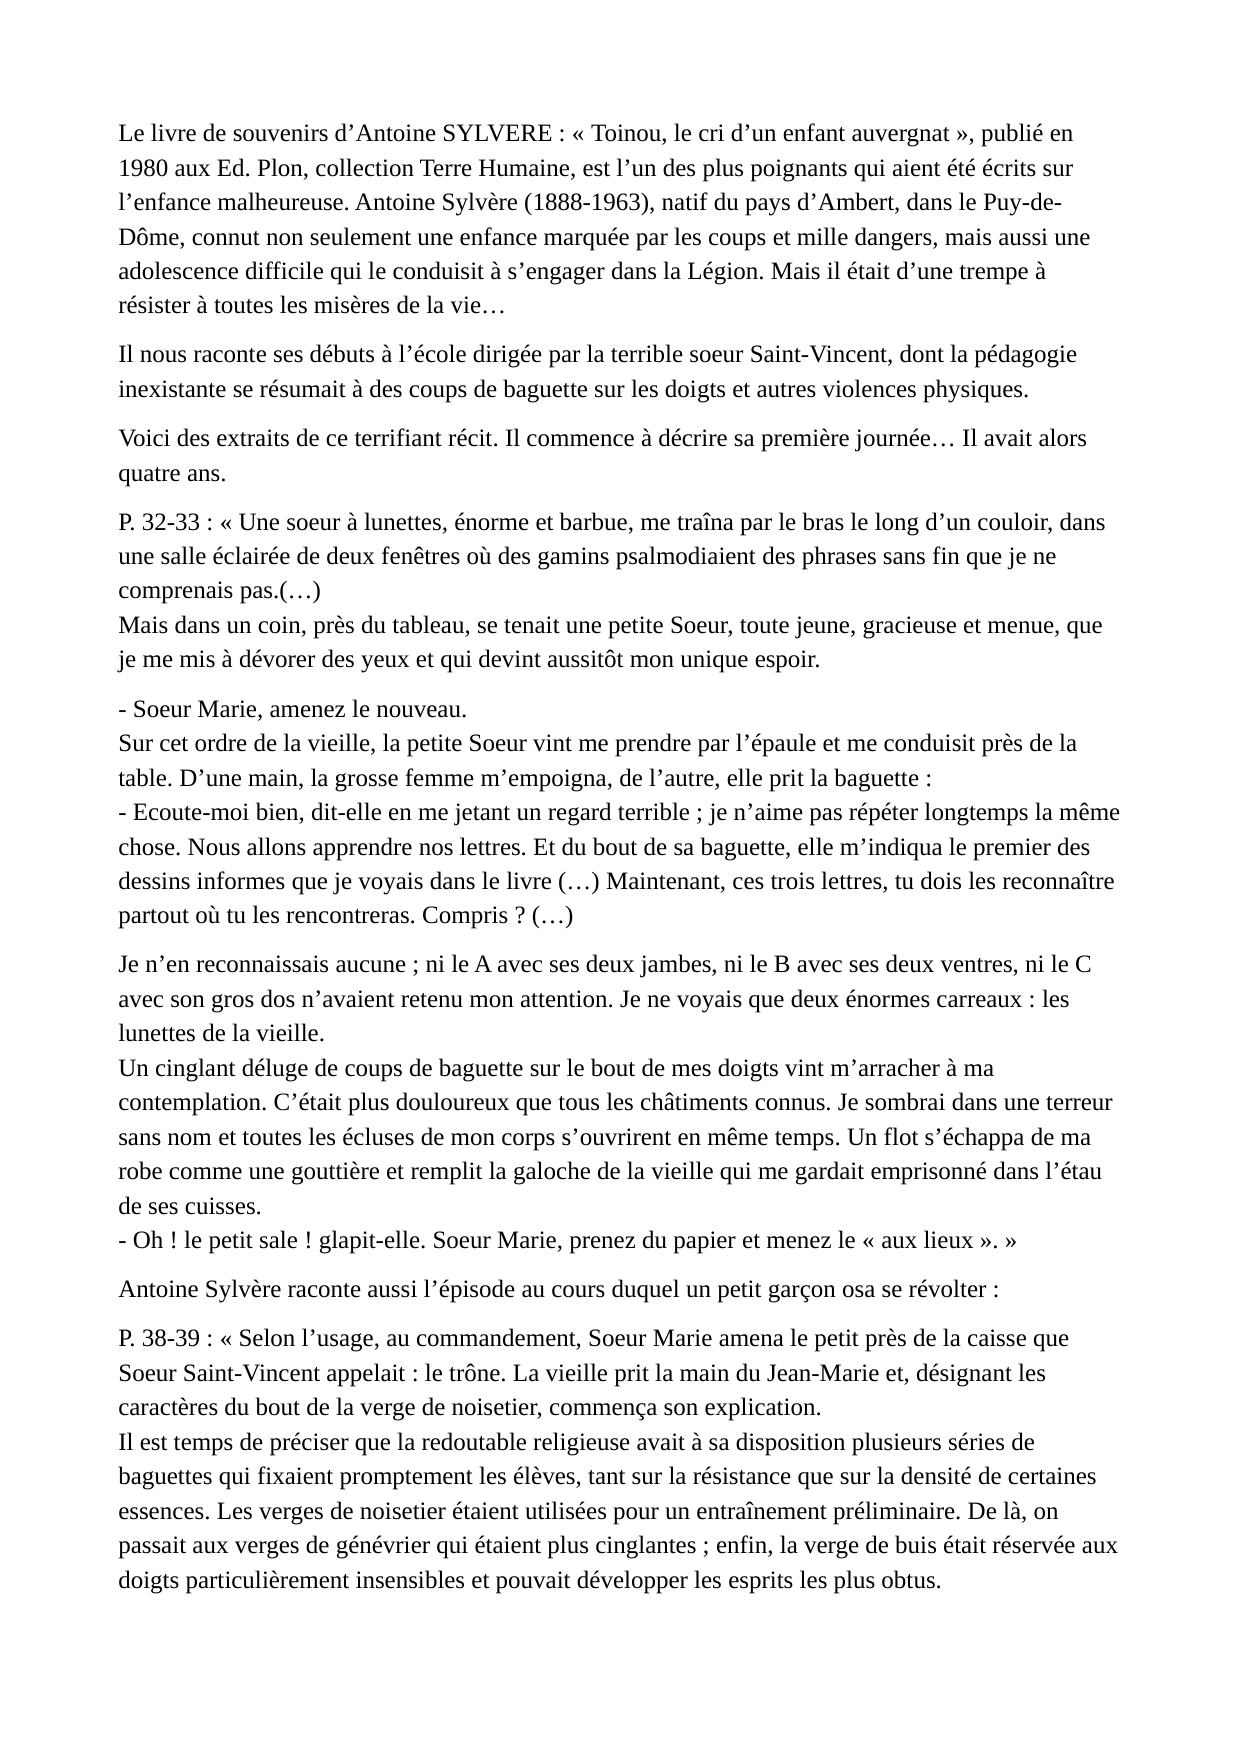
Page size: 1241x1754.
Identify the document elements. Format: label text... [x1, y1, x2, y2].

text Antoine Sylvère raconte aussi l’épisode au cours duquel un petit garçon osa se révolter : [118, 1274, 1122, 1303]
text - Soeur Marie, amenez le nouveau. Sur cet ordre de la vieille, la petite Soeur vint me prendre par l’épaule et me conduisit près de la table. D’une main, la grosse femme m’empoigna, de l’autre, elle prit la baguette : - Ecoute-moi bien, dit-elle en me jetant un regard terrible ; je n’aime pas répéter longtemps la même chose. Nous allons apprendre nos lettres. Et du bout de sa baguette, elle m’indiqua le premier des dessins informes que je voyais dans le livre (…) Maintenant, ces trois lettres, tu dois les reconnaître partout où tu les rencontreras. Compris ? (…) [118, 694, 1122, 929]
text Voici des extraits de ce terrifiant récit. Il commence à décrire sa première journée… Il avait alors quatre ans. [118, 423, 1122, 486]
text P. 38-39 : « Selon l’usage, au commandement, Soeur Marie amena le petit près de la caisse que Soeur Saint-Vincent appelait : le trône. La vieille prit la main du Jean-Marie et, désignant les caractères du bout de la verge de noisetier, commença son explication. Il est temps de préciser que la redoutable religieuse avait à sa disposition plusieurs séries de baguettes qui fixaient promptement les élèves, tant sur la résistance que sur la densité de certaines essences. Les verges de noisetier étaient utilisées pour un entraînement préliminaire. De là, on passait aux verges de génévrier qui étaient plus cinglantes ; enfin, la verge de buis était réservée aux doigts particulièrement insensibles et pouvait développer les esprits les plus obtus. [118, 1323, 1122, 1594]
text P. 32-33 : « Une soeur à lunettes, énorme et barbue, me traîna par le bras le long d’un couloir, dans une salle éclairée de deux fenêtres où des gamins psalmodiaient des phrases sans fin que je ne comprenais pas.(…) Mais dans un coin, près du tableau, se tenait une petite Soeur, toute jeune, gracieuse et menue, que je me mis à dévorer des yeux et qui devint aussitôt mon unique espoir. [118, 507, 1122, 673]
text Je n’en reconnaissais aucune ; ni le A avec ses deux jambes, ni le B avec ses deux ventres, ni le C avec son gros dos n’avaient retenu mon attention. Je ne voyais que deux énormes carreaux : les lunettes de la vieille. Un cinglant déluge de coups de baguette sur le bout de mes doigts vint m’arracher à ma contemplation. C’était plus douloureux que tous les châtiments connus. Je sombrai dans une terreur sans nom et toutes les écluses de mon corps s’ouvrirent en même temps. Un flot s’échappa de ma robe comme une gouttière et remplit la galoche de la vieille qui me gardait emprisonné dans l’étau de ses cuisses. - Oh ! le petit sale ! glapit-elle. Soeur Marie, prenez du papier et menez le « aux lieux ». » [118, 949, 1122, 1254]
text Le livre de souvenirs d’Antoine SYLVERE : « Toinou, le cri d’un enfant auvergnat », publié en 1980 aux Ed. Plon, collection Terre Humaine, est l’un des plus poignants qui aient été écrits sur l’enfance malheureuse. Antoine Sylvère (1888-1963), natif du pays d’Ambert, dans le Puy-de-Dôme, connut non seulement une enfance marquée par les coups et mille dangers, mais aussi une adolescence difficile qui le conduisit à s’engager dans la Légion. Mais il était d’une trempe à résister à toutes les misères de la vie… [118, 118, 1122, 319]
text Il nous raconte ses débuts à l’école dirigée par la terrible soeur Saint-Vincent, dont la pédagogie inexistante se résumait à des coups de baguette sur les doigts et autres violences physiques. [118, 339, 1122, 403]
